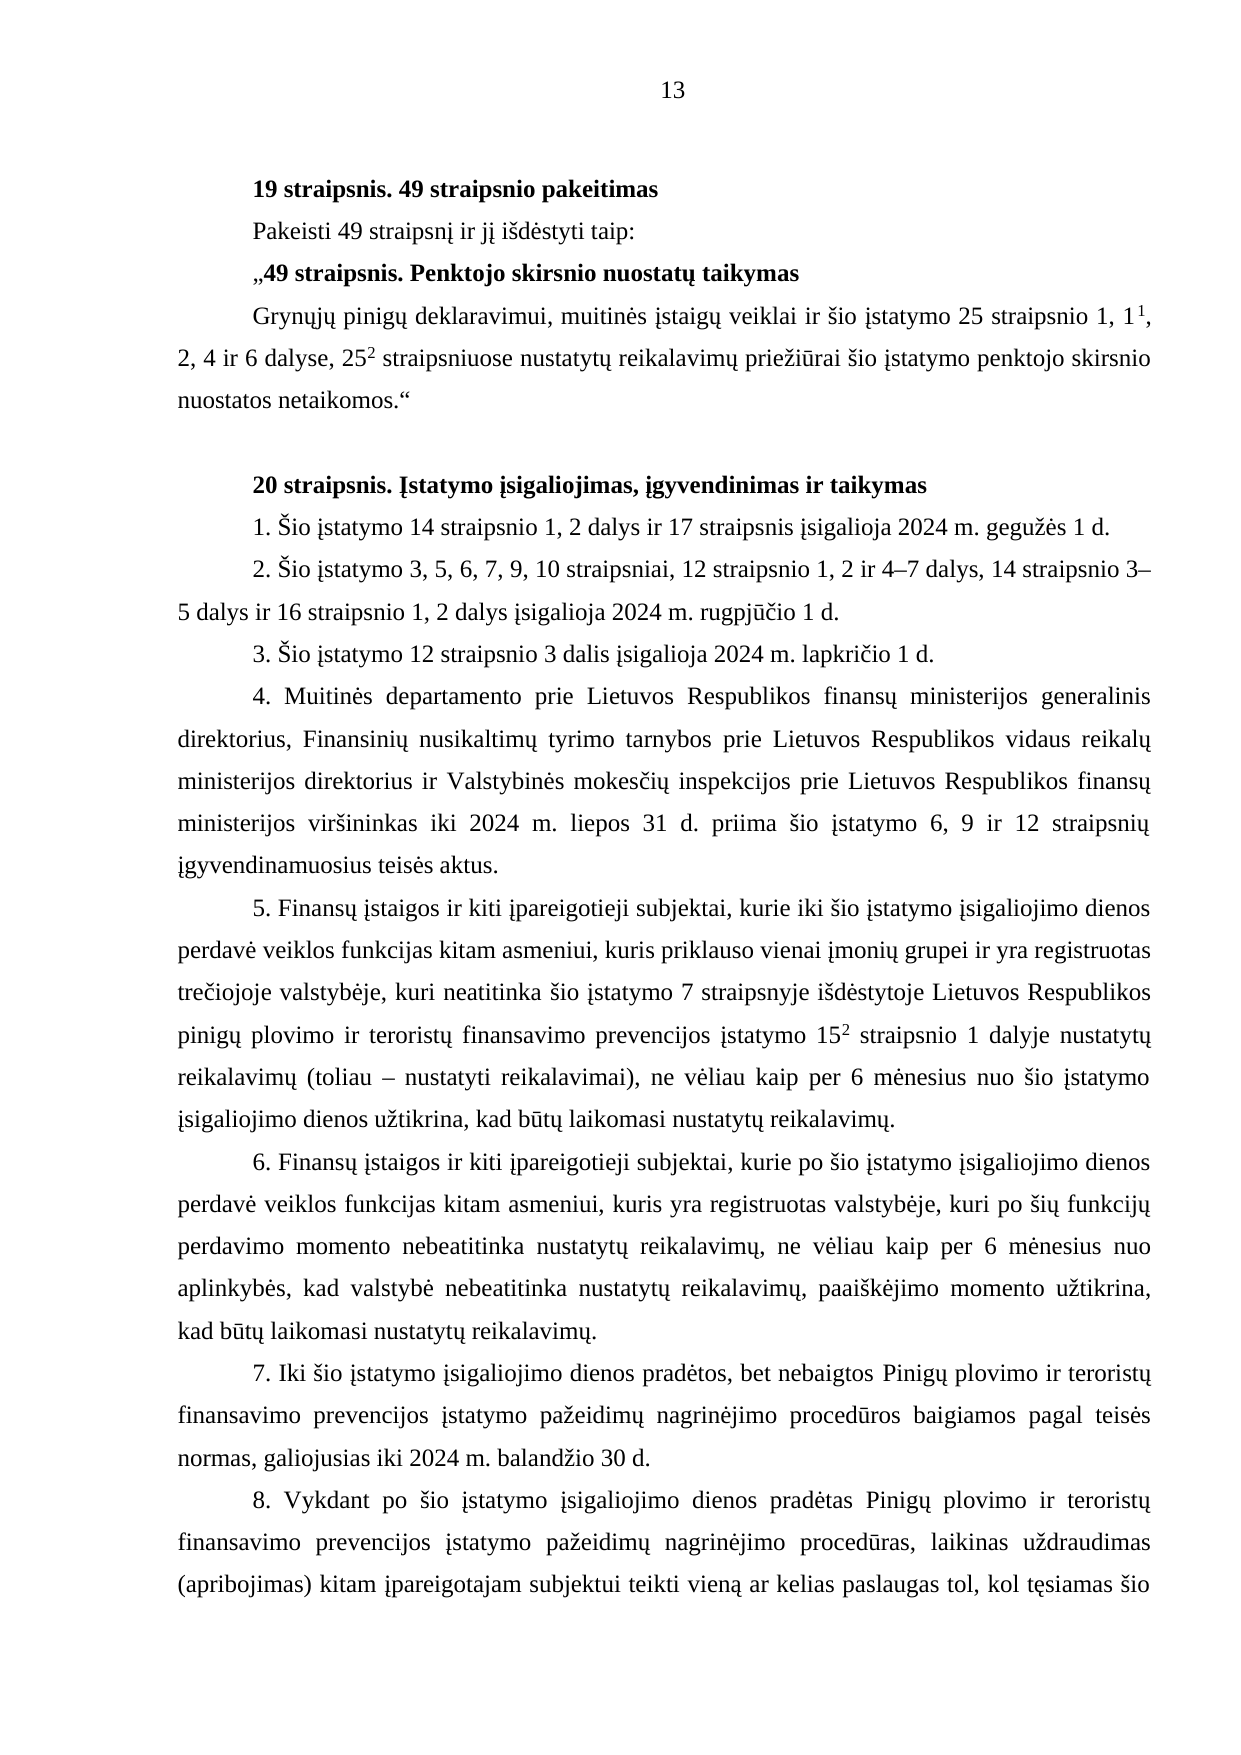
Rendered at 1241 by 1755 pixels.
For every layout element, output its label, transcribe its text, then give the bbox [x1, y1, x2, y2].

text 7. Iki šio įstatymo įsigaliojimo dienos pradėtos, bet nebaigtos Pinigų plovimo ir teroristų finansavimo prevencijos įstatymo pažeidimų nagrinėjimo procedūros baigiamos pagal teisės normas, galiojusias iki 2024 m. balandžio 30 d. [177, 1344, 1152, 1471]
text 2. Šio įstatymo 3, 5, 6, 7, 9, 10 straipsniai, 12 straipsnio 1, 2 ir 4–7 dalys, 14 straipsnio 3–5 dalys ir 16 straipsnio 1, 2 dalys įsigalioja 2024 m. rugpjūčio 1 d. [177, 541, 1152, 626]
text 1. Šio įstatymo 14 straipsnio 1, 2 dalys ir 17 straipsnis įsigalioja 2024 m. gegužės 1 d. [177, 499, 1152, 541]
text Pakeisti 49 straipsnį ir jį išdėstyti taip: [177, 203, 1152, 245]
text 3. Šio įstatymo 12 straipsnio 3 dalis įsigalioja 2024 m. lapkričio 1 d. [177, 626, 1152, 668]
text 5. Finansų įstaigos ir kiti įpareigotieji subjektai, kurie iki šio įstatymo įsigaliojimo dienos perdavė veiklos funkcijas kitam asmeniui, kuris priklauso vienai įmonių grupei ir yra registruotas trečiojoje valstybėje, kuri neatitinka šio įstatymo 7 straipsnyje išdėstytoje Lietuvos Respublikos pinigų plovimo ir teroristų finansavimo prevencijos įstatymo 152 straipsnio 1 dalyje nustatytų reikalavimų (toliau – nustatyti reikalavimai), ne vėliau kaip per 6 mėnesius nuo šio įstatymo įsigaliojimo dienos užtikrina, kad būtų laikomasi nustatytų reikalavimų. [177, 879, 1152, 1133]
text 20 straipsnis. Įstatymo įsigaliojimas, įgyvendinimas ir taikymas [177, 456, 1152, 499]
text Grynųjų pinigų deklaravimui, muitinės įstaigų veiklai ir šio įstatymo 25 straipsnio 1, 11, 2, 4 ir 6 dalyse, 252 straipsniuose nustatytų reikalavimų priežiūrai šio įstatymo penktojo skirsnio nuostatos netaikomos.“ [177, 287, 1152, 414]
text 8. Vykdant po šio įstatymo įsigaliojimo dienos pradėtas Pinigų plovimo ir teroristų finansavimo prevencijos įstatymo pažeidimų nagrinėjimo procedūras, laikinas uždraudimas (apribojimas) kitam įpareigotajam subjektui teikti vieną ar kelias paslaugas tol, kol tęsiamas šio [177, 1471, 1152, 1598]
text 4. Muitinės departamento prie Lietuvos Respublikos finansų ministerijos generalinis direktorius, Finansinių nusikaltimų tyrimo tarnybos prie Lietuvos Respublikos vidaus reikalų ministerijos direktorius ir Valstybinės mokesčių inspekcijos prie Lietuvos Respublikos finansų ministerijos viršininkas iki 2024 m. liepos 31 d. priima šio įstatymo 6, 9 ir 12 straipsnių įgyvendinamuosius teisės aktus. [177, 668, 1152, 879]
text 19 straipsnis. 49 straipsnio pakeitimas [177, 160, 1152, 203]
text „49 straipsnis. Penktojo skirsnio nuostatų taikymas [177, 245, 1152, 287]
text 6. Finansų įstaigos ir kiti įpareigotieji subjektai, kurie po šio įstatymo įsigaliojimo dienos perdavė veiklos funkcijas kitam asmeniui, kuris yra registruotas valstybėje, kuri po šių funkcijų perdavimo momento nebeatitinka nustatytų reikalavimų, ne vėliau kaip per 6 mėnesius nuo aplinkybės, kad valstybė nebeatitinka nustatytų reikalavimų, paaiškėjimo momento užtikrina, kad būtų laikomasi nustatytų reikalavimų. [177, 1133, 1152, 1344]
